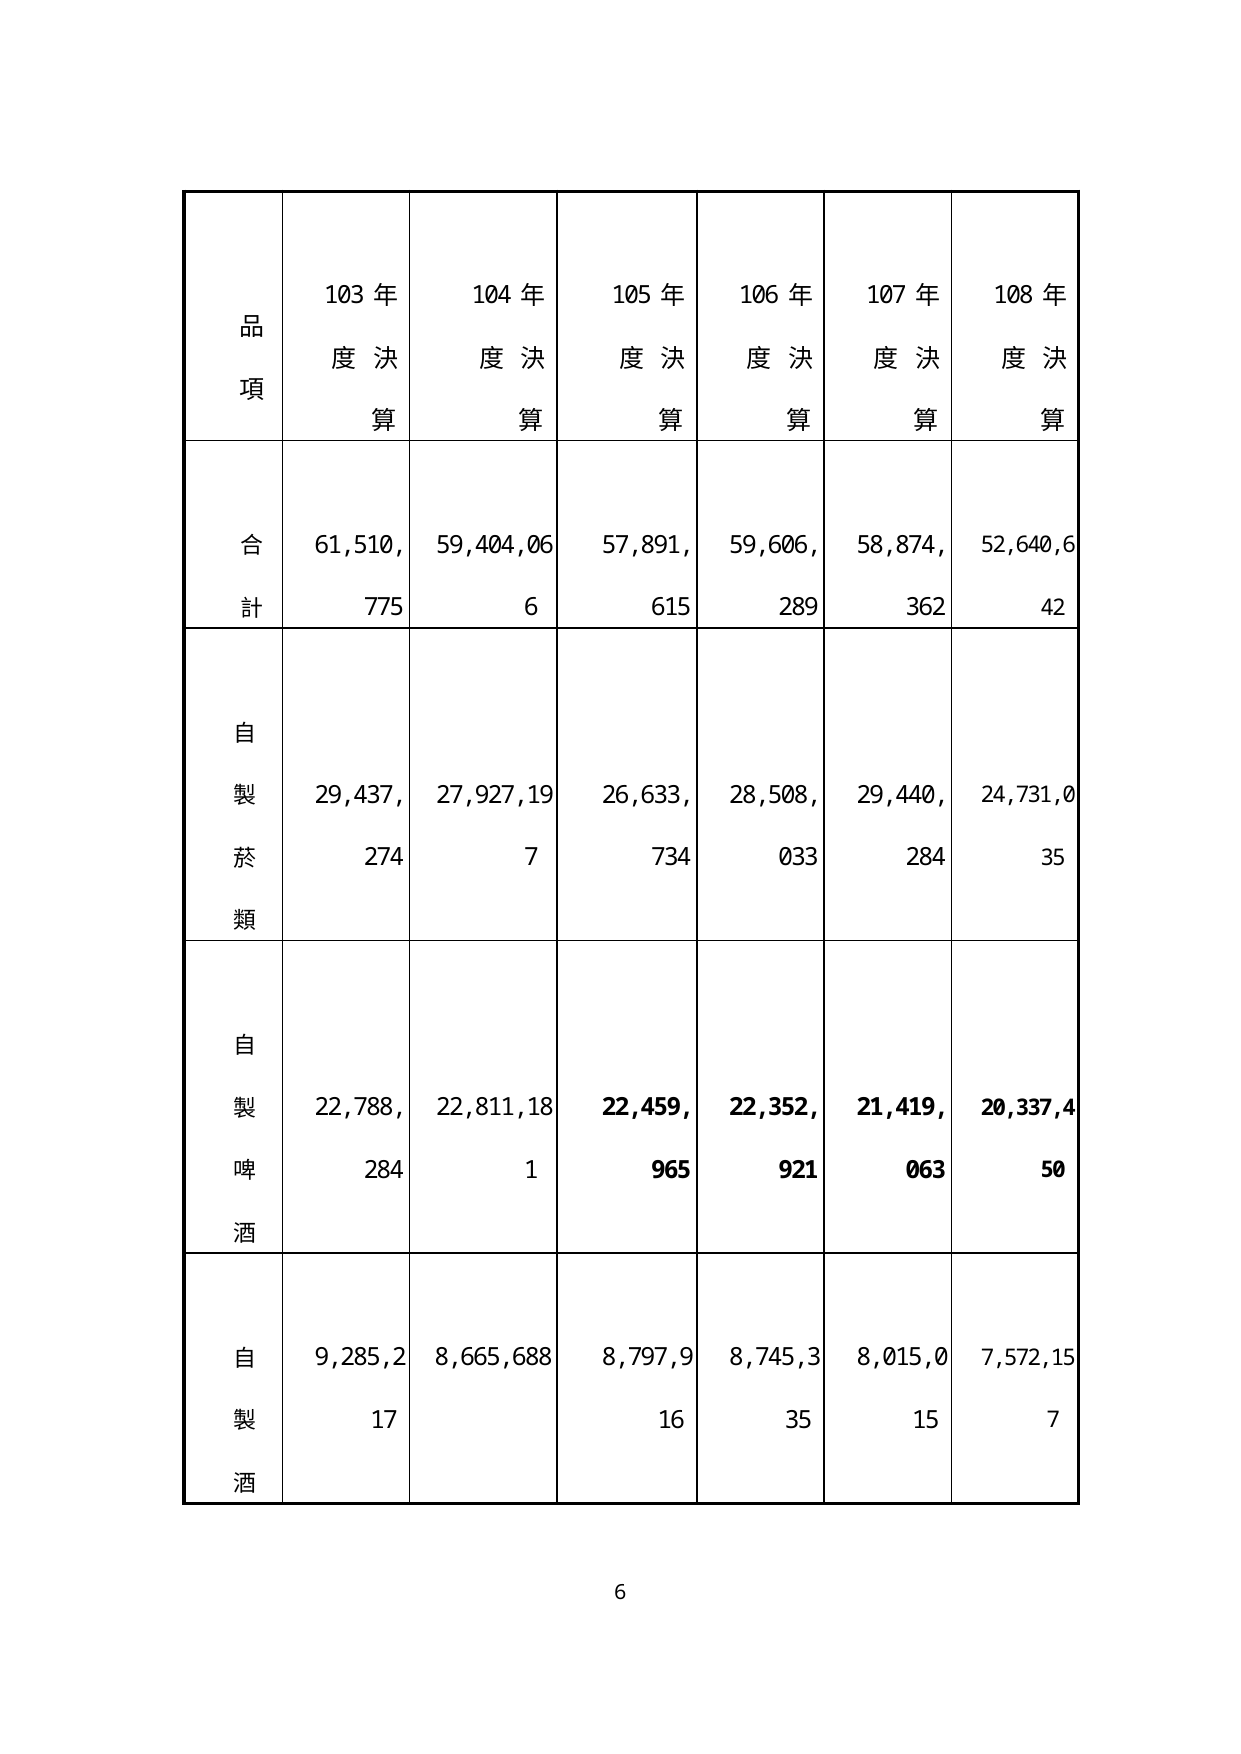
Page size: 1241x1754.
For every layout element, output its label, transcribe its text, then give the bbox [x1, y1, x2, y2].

table_cell 27,927,197 [410, 629, 556, 939]
table_cell 自製啤酒 [186, 941, 282, 1252]
table_cell 21,419,063 [825, 941, 951, 1252]
table_cell 7,572,157 [952, 1254, 1077, 1502]
table_cell 24,731,035 [952, 629, 1077, 939]
table_header 105年度決算 [558, 193, 696, 439]
table_cell 22,352,921 [698, 941, 823, 1252]
table_cell 29,437,274 [283, 629, 409, 939]
table_cell 22,788,284 [283, 941, 409, 1252]
table_header 品項 [186, 193, 282, 439]
table_cell 8,797,916 [558, 1254, 696, 1502]
table_header 108年度決算 [952, 193, 1077, 439]
table_cell 8,745,335 [698, 1254, 823, 1502]
table_cell 8,015,015 [825, 1254, 951, 1502]
table_cell 自製菸類 [186, 629, 282, 939]
table_cell 自製酒 [186, 1254, 282, 1502]
table_header 104年度決算 [410, 193, 556, 439]
table_header 107年度決算 [825, 193, 951, 439]
table_cell 22,811,181 [410, 941, 556, 1252]
table_cell 8,665,688 [410, 1254, 556, 1502]
table_cell 58,874,362 [825, 441, 951, 627]
table_header 103年度決算 [283, 193, 409, 439]
table_cell 26,633,734 [558, 629, 696, 939]
table_cell 59,404,066 [410, 441, 556, 627]
table_cell 57,891,615 [558, 441, 696, 627]
table_cell 61,510,775 [283, 441, 409, 627]
table_header 106年度決算 [698, 193, 823, 439]
table_cell 22,459,965 [558, 941, 696, 1252]
table_cell 20,337,450 [952, 941, 1077, 1252]
table_cell 合計 [186, 441, 282, 627]
table_cell 52,640,642 [952, 441, 1077, 627]
table_cell 29,440,284 [825, 629, 951, 939]
table_cell 59,606,289 [698, 441, 823, 627]
table_cell 28,508,033 [698, 629, 823, 939]
table_cell 9,285,217 [283, 1254, 409, 1502]
